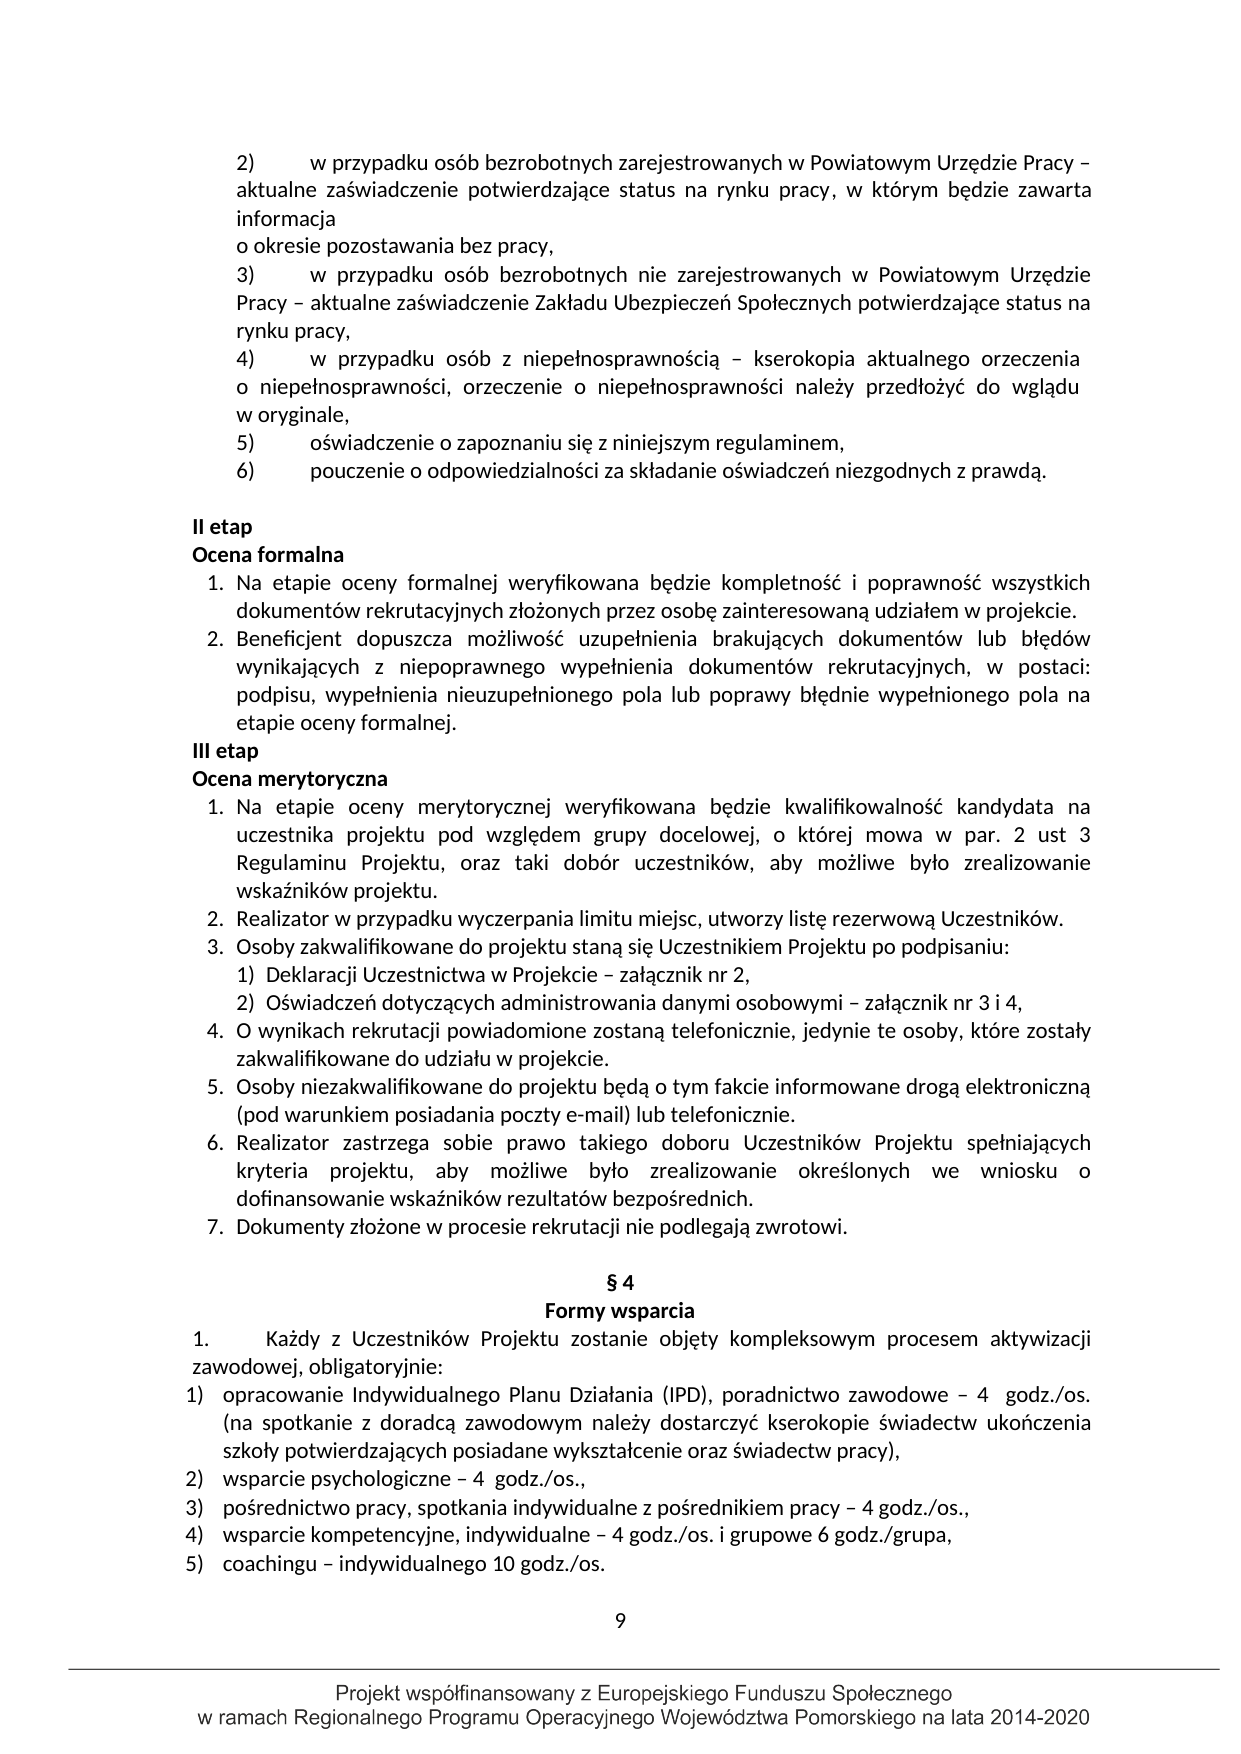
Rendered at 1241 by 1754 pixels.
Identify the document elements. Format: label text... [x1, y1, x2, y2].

list Oświadczeń dotyczących administrowania danymi osobowymi – załącznik nr 3 i 4, [236, 988, 1093, 1016]
text II etap [192, 512, 1093, 540]
list w przypadku osób bezrobotnych nie zarejestrowanych w Powiatowym Urzędzie Pracy – aktualne zaświadczenie Zakładu Ubezpieczeń Społecznych potwierdzające status na rynku pracy, [236, 260, 1093, 344]
list pośrednictwo pracy, spotkania indywidualne z pośrednikiem pracy – 4 godz./os., [185, 1493, 1093, 1521]
list Realizator zastrzega sobie prawo takiego doboru Uczestników Projektu spełniających kryteria projektu, aby możliwe było zrealizowanie określonych we wniosku o dofinansowanie wskaźników rezultatów bezpośrednich. [207, 1128, 1093, 1212]
list Deklaracji Uczestnictwa w Projekcie – załącznik nr 2, [236, 960, 1093, 988]
list Na etapie oceny formalnej weryfikowana będzie kompletność i poprawność wszystkich dokumentów rekrutacyjnych złożonych przez osobę zainteresowaną udziałem w projekcie. [207, 568, 1093, 624]
list Osoby niezakwalifikowane do projektu będą o tym fakcie informowane drogą elektroniczną (pod warunkiem posiadania poczty e-mail) lub telefonicznie. [207, 1072, 1093, 1128]
list coachingu – indywidualnego 10 godz./os. [185, 1549, 1093, 1577]
text III etap [192, 736, 1093, 764]
list Osoby zakwalifikowane do projektu staną się Uczestnikiem Projektu po podpisaniu: [207, 932, 1093, 960]
list opracowanie Indywidualnego Planu Działania (IPD), poradnictwo zawodowe – 4 godz./os. (na spotkanie z doradcą zawodowym należy dostarczyć kserokopie świadectw ukończenia szkoły potwierdzających posiadane wykształcenie oraz świadectw pracy), [185, 1381, 1093, 1464]
list wsparcie kompetencyjne, indywidualne – 4 godz./os. i grupowe 6 godz./grupa, [185, 1521, 1093, 1549]
list Beneficjent dopuszcza możliwość uzupełnienia brakujących dokumentów lub błędów wynikających z niepoprawnego wypełnienia dokumentów rekrutacyjnych, w postaci: podpisu, wypełnienia nieuzupełnionego pola lub poprawy błędnie wypełnionego pola na etapie oceny formalnej. [207, 624, 1093, 736]
list Na etapie oceny merytorycznej weryfikowana będzie kwalifikowalność kandydata na uczestnika projektu pod względem grupy docelowej, o której mowa w par. 2 ust 3 Regulaminu Projektu, oraz taki dobór uczestników, aby możliwe było zrealizowanie wskaźników projektu. [207, 792, 1093, 904]
text Formy wsparcia [148, 1296, 1093, 1324]
text Ocena formalna [192, 540, 1093, 568]
list Dokumenty złożone w procesie rekrutacji nie podlegają zwrotowi. [207, 1212, 1093, 1240]
list pouczenie o odpowiedzialności za składanie oświadczeń niezgodnych z prawdą. [236, 456, 1093, 484]
text Ocena merytoryczna [192, 764, 1093, 792]
list w przypadku osób bezrobotnych zarejestrowanych w Powiatowym Urzędzie Pracy – aktualne zaświadczenie potwierdzające status na rynku pracy, w którym będzie zawarta informacja o okresie pozostawania bez pracy, [236, 148, 1093, 260]
list wsparcie psychologiczne – 4 godz./os., [185, 1464, 1093, 1493]
list Realizator w przypadku wyczerpania limitu miejsc, utworzy listę rezerwową Uczestników. [207, 904, 1093, 932]
text § 4 [148, 1268, 1093, 1296]
list w przypadku osób z niepełnosprawnością – kserokopia aktualnego orzeczenia o niepełnosprawności, orzeczenie o niepełnosprawności należy przedłożyć do wglądu w oryginale, [236, 344, 1093, 428]
list Każdy z Uczestników Projektu zostanie objęty kompleksowym procesem aktywizacji zawodowej, obligatoryjnie: [192, 1324, 1093, 1381]
list oświadczenie o zapoznaniu się z niniejszym regulaminem, [236, 428, 1093, 456]
list O wynikach rekrutacji powiadomione zostaną telefonicznie, jedynie te osoby, które zostały zakwalifikowane do udziału w projekcie. [207, 1016, 1093, 1072]
